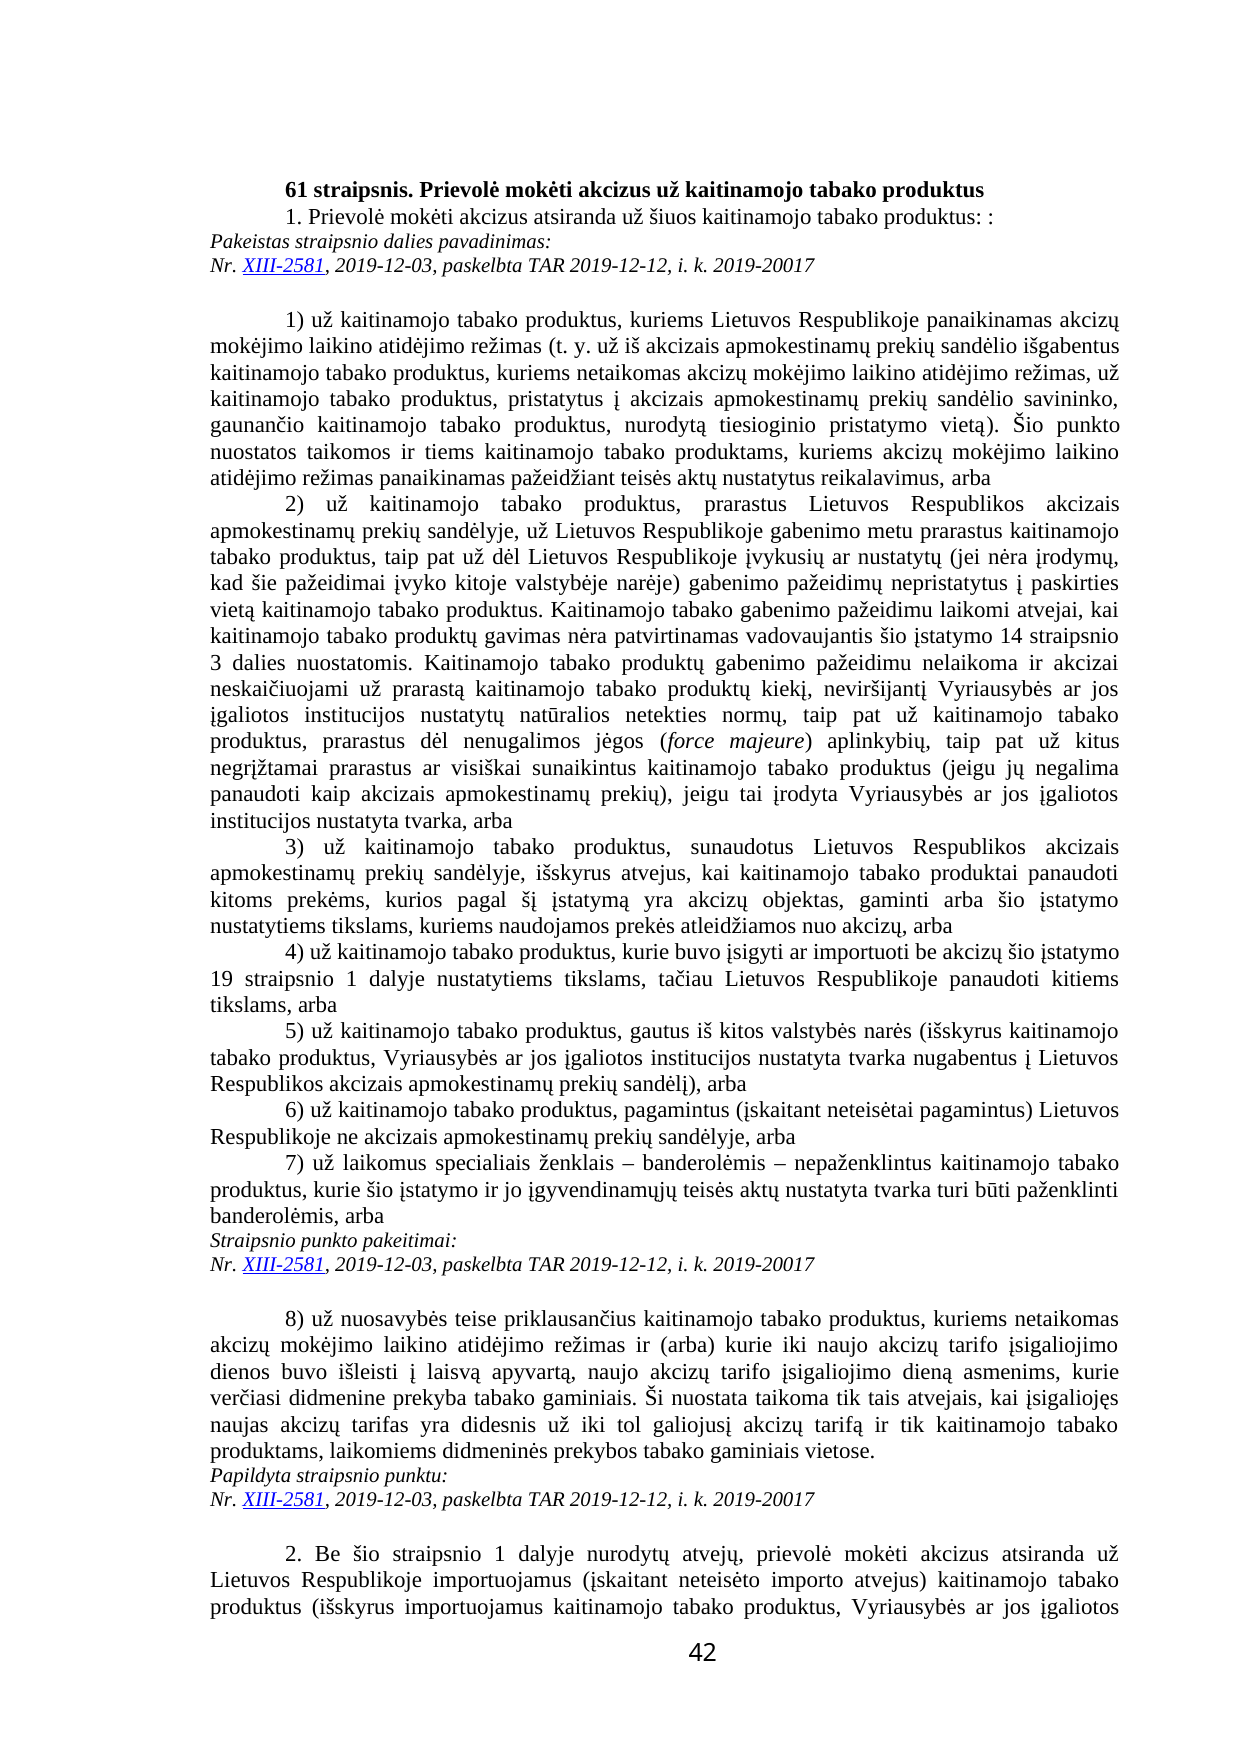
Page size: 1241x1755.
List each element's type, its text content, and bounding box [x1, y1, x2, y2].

text 6) už kaitinamojo tabako produktus, pagamintus (įskaitant neteisėtai pagamintus) Lietuvos Respublikoje ne akcizais apmokestinamų prekių sandėlyje, arba [210, 1097, 1120, 1149]
text 8) už nuosavybės teise priklausančius kaitinamojo tabako produktus, kuriems netaikomas akcizų mokėjimo laikino atidėjimo režimas ir (arba) kurie iki naujo akcizų tarifo įsigaliojimo dienos buvo išleisti į laisvą apyvartą, naujo akcizų tarifo įsigaliojimo dieną asmenims, kurie verčiasi didmenine prekyba tabako gaminiais. Ši nuostata taikoma tik tais atvejais, kai įsigaliojęs naujas akcizų tarifas yra didesnis už iki tol galiojusį akcizų tarifą ir tik kaitinamojo tabako produktams, laikomiems didmeninės prekybos tabako gaminiais vietose. [210, 1305, 1120, 1463]
text Nr. XIII-2581, 2019-12-03, paskelbta TAR 2019-12-12, i. k. 2019-20017 [210, 1252, 1120, 1276]
text 3) už kaitinamojo tabako produktus, sunaudotus Lietuvos Respublikos akcizais apmokestinamų prekių sandėlyje, išskyrus atvejus, kai kaitinamojo tabako produktai panaudoti kitoms prekėms, kurios pagal šį įstatymą yra akcizų objektas, gaminti arba šio įstatymo nustatytiems tikslams, kuriems naudojamos prekės atleidžiamos nuo akcizų, arba [210, 833, 1120, 938]
text 1) už kaitinamojo tabako produktus, kuriems Lietuvos Respublikoje panaikinamas akcizų mokėjimo laikino atidėjimo režimas (t. y. už iš akcizais apmokestinamų prekių sandėlio išgabentus kaitinamojo tabako produktus, kuriems netaikomas akcizų mokėjimo laikino atidėjimo režimas, už kaitinamojo tabako produktus, pristatytus į akcizais apmokestinamų prekių sandėlio savininko, gaunančio kaitinamojo tabako produktus, nurodytą tiesioginio pristatymo vietą). Šio punkto nuostatos taikomos ir tiems kaitinamojo tabako produktams, kuriems akcizų mokėjimo laikino atidėjimo režimas panaikinamas pažeidžiant teisės aktų nustatytus reikalavimus, arba [210, 306, 1120, 490]
text 7) už laikomus specialiais ženklais – banderolėmis – nepaženklintus kaitinamojo tabako produktus, kurie šio įstatymo ir jo įgyvendinamųjų teisės aktų nustatyta tvarka turi būti paženklinti banderolėmis, arba [210, 1149, 1120, 1228]
text Papildyta straipsnio punktu: [210, 1463, 1120, 1487]
text 1. Prievolė mokėti akcizus atsiranda už šiuos kaitinamojo tabako produktus: : [210, 203, 1120, 229]
text 2. Be šio straipsnio 1 dalyje nurodytų atvejų, prievolė mokėti akcizus atsiranda už Lietuvos Respublikoje importuojamus (įskaitant neteisėto importo atvejus) kaitinamojo tabako produktus (išskyrus importuojamus kaitinamojo tabako produktus, Vyriausybės ar jos įgaliotos [210, 1540, 1120, 1619]
text 2) už kaitinamojo tabako produktus, prarastus Lietuvos Respublikos akcizais apmokestinamų prekių sandėlyje, už Lietuvos Respublikoje gabenimo metu prarastus kaitinamojo tabako produktus, taip pat už dėl Lietuvos Respublikoje įvykusių ar nustatytų (jei nėra įrodymų, kad šie pažeidimai įvyko kitoje valstybėje narėje) gabenimo pažeidimų nepristatytus į paskirties vietą kaitinamojo tabako produktus. Kaitinamojo tabako gabenimo pažeidimu laikomi atvejai, kai kaitinamojo tabako produktų gavimas nėra patvirtinamas vadovaujantis šio įstatymo 14 straipsnio 3 dalies nuostatomis. Kaitinamojo tabako produktų gabenimo pažeidimu nelaikoma ir akcizai neskaičiuojami už prarastą kaitinamojo tabako produktų kiekį, neviršijantį Vyriausybės ar jos įgaliotos institucijos nustatytų natūralios netekties normų, taip pat už kaitinamojo tabako produktus, prarastus dėl nenugalimos jėgos (force majeure) aplinkybių, taip pat už kitus negrįžtamai prarastus ar visiškai sunaikintus kaitinamojo tabako produktus (jeigu jų negalima panaudoti kaip akcizais apmokestinamų prekių), jeigu tai įrodyta Vyriausybės ar jos įgaliotos institucijos nustatyta tvarka, arba [210, 490, 1120, 833]
text Straipsnio punkto pakeitimai: [210, 1228, 1120, 1252]
text 5) už kaitinamojo tabako produktus, gautus iš kitos valstybės narės (išskyrus kaitinamojo tabako produktus, Vyriausybės ar jos įgaliotos institucijos nustatyta tvarka nugabentus į Lietuvos Respublikos akcizais apmokestinamų prekių sandėlį), arba [210, 1017, 1120, 1097]
text 4) už kaitinamojo tabako produktus, kurie buvo įsigyti ar importuoti be akcizų šio įstatymo 19 straipsnio 1 dalyje nustatytiems tikslams, tačiau Lietuvos Respublikoje panaudoti kitiems tikslams, arba [210, 938, 1120, 1017]
text Nr. XIII-2581, 2019-12-03, paskelbta TAR 2019-12-12, i. k. 2019-20017 [210, 253, 1120, 277]
text 61 straipsnis. Prievolė mokėti akcizus už kaitinamojo tabako produktus [210, 176, 1120, 203]
text Pakeistas straipsnio dalies pavadinimas: [210, 229, 1120, 253]
text Nr. XIII-2581, 2019-12-03, paskelbta TAR 2019-12-12, i. k. 2019-20017 [210, 1487, 1120, 1511]
